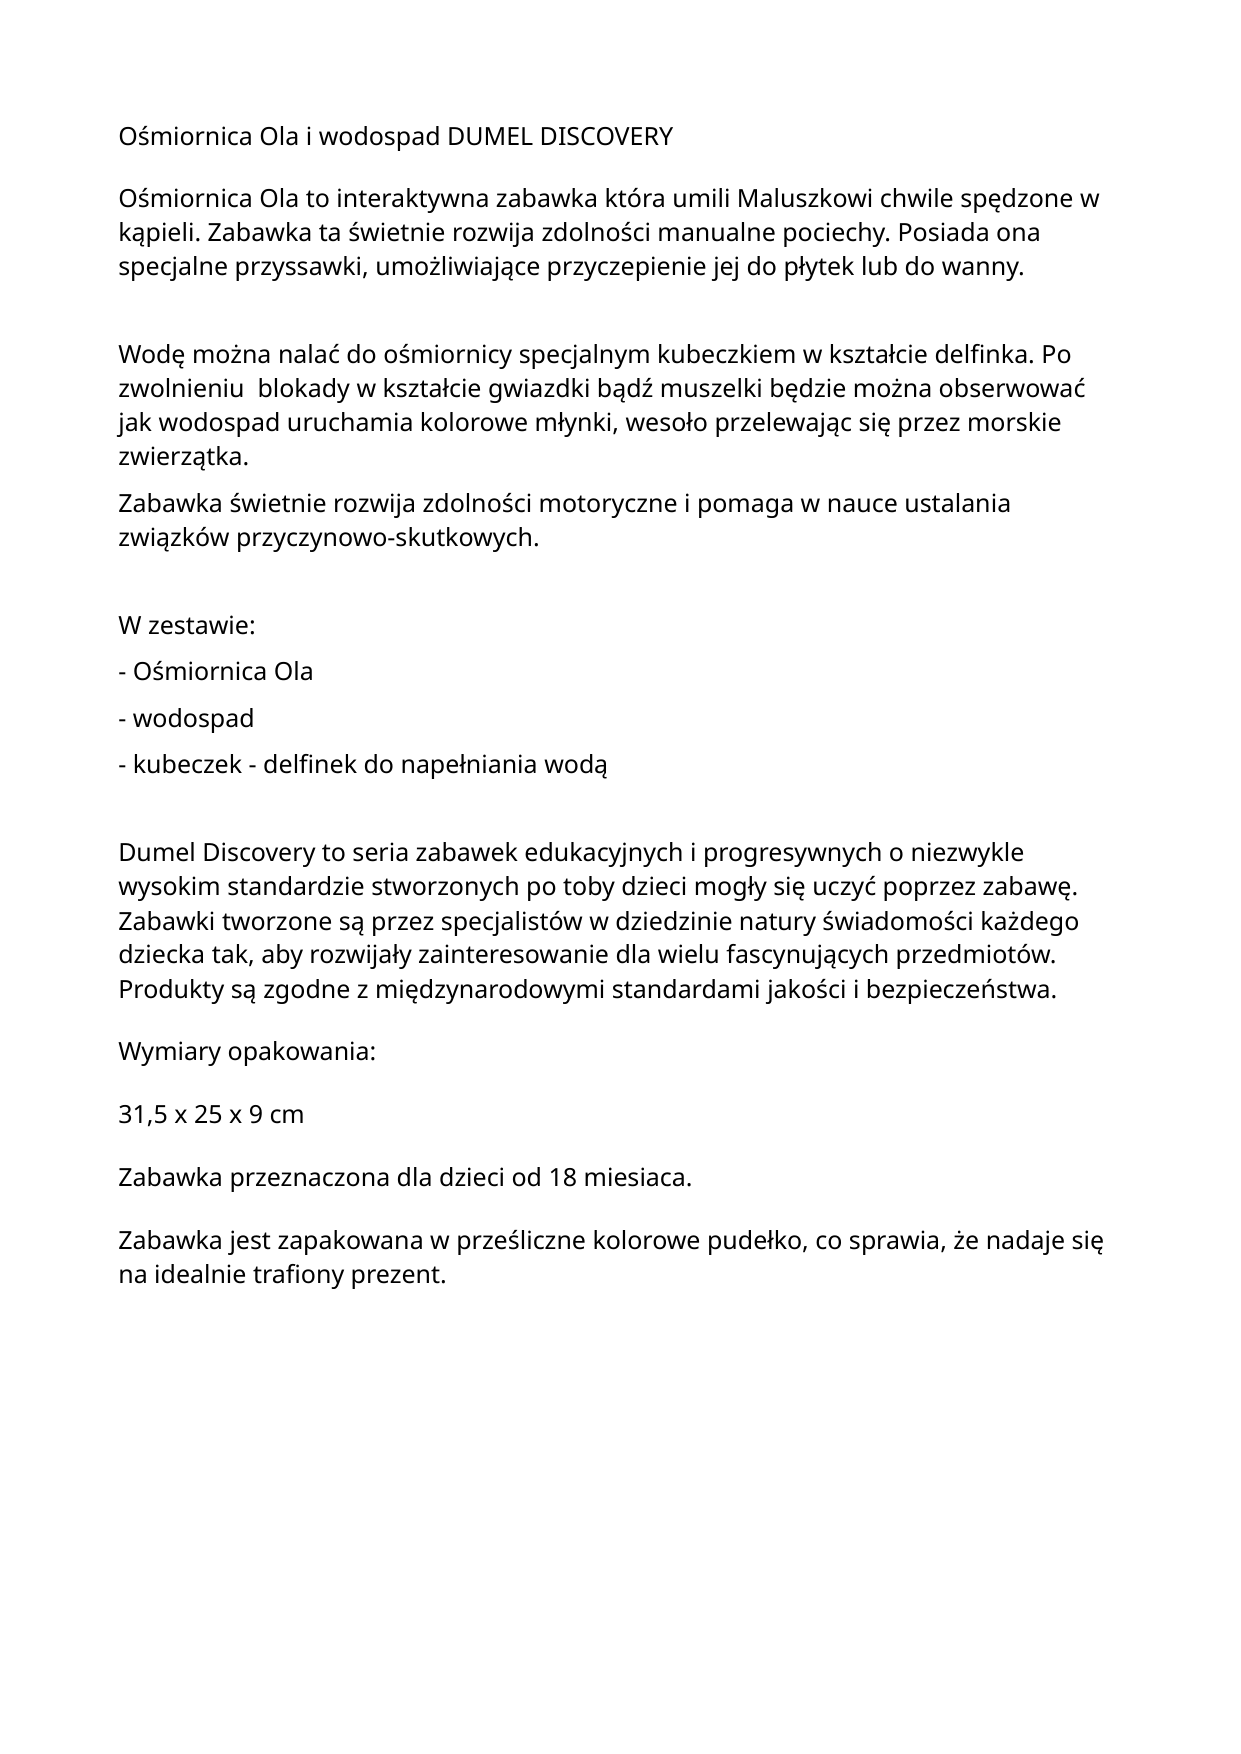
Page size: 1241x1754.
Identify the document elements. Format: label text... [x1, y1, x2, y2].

text - wodospad [118, 701, 1122, 735]
text Ośmiornica Ola i wodospad DUMEL DISCOVERY [118, 118, 1122, 152]
text Wymiary opakowania: [118, 1034, 1122, 1068]
text Zabawka świetnie rozwija zdolności motoryczne i pomaga w nauce ustalania związków przyczynowo-skutkowych. [118, 486, 1122, 554]
text 31,5 x 25 x 9 cm [118, 1097, 1122, 1131]
text - kubeczek - delfinek do napełniania wodą [118, 747, 1122, 781]
text Ośmiornica Ola to interaktywna zabawka która umili Maluszkowi chwile spędzone w kąpieli. Zabawka ta świetnie rozwija zdolności manualne pociechy. Posiada ona specjalne przyssawki, umożliwiające przyczepienie jej do płytek lub do wanny. [118, 181, 1122, 283]
text Wodę można nalać do ośmiornicy specjalnym kubeczkiem w kształcie delfinka. Po zwolnieniu blokady w kształcie gwiazdki bądź muszelki będzie można obserwować jak wodospad uruchamia kolorowe młynki, wesoło przelewając się przez morskie zwierzątka. [118, 337, 1122, 473]
text W zestawie: [118, 607, 1122, 642]
text Zabawka jest zapakowana w prześliczne kolorowe pudełko, co sprawia, że nadaje się na idealnie trafiony prezent. [118, 1222, 1122, 1291]
text Dumel Discovery to seria zabawek edukacyjnych i progresywnych o niezwykle wysokim standardzie stworzonych po toby dzieci mogły się uczyć poprzez zabawę. Zabawki tworzone są przez specjalistów w dziedzinie natury świadomości każdego dziecka tak, aby rozwijały zainteresowanie dla wielu fascynujących przedmiotów. Produkty są zgodne z międzynarodowymi standardami jakości i bezpieczeństwa. [118, 835, 1122, 1005]
text Zabawka przeznaczona dla dzieci od 18 miesiaca. [118, 1160, 1122, 1194]
text - Ośmiornica Ola [118, 654, 1122, 688]
